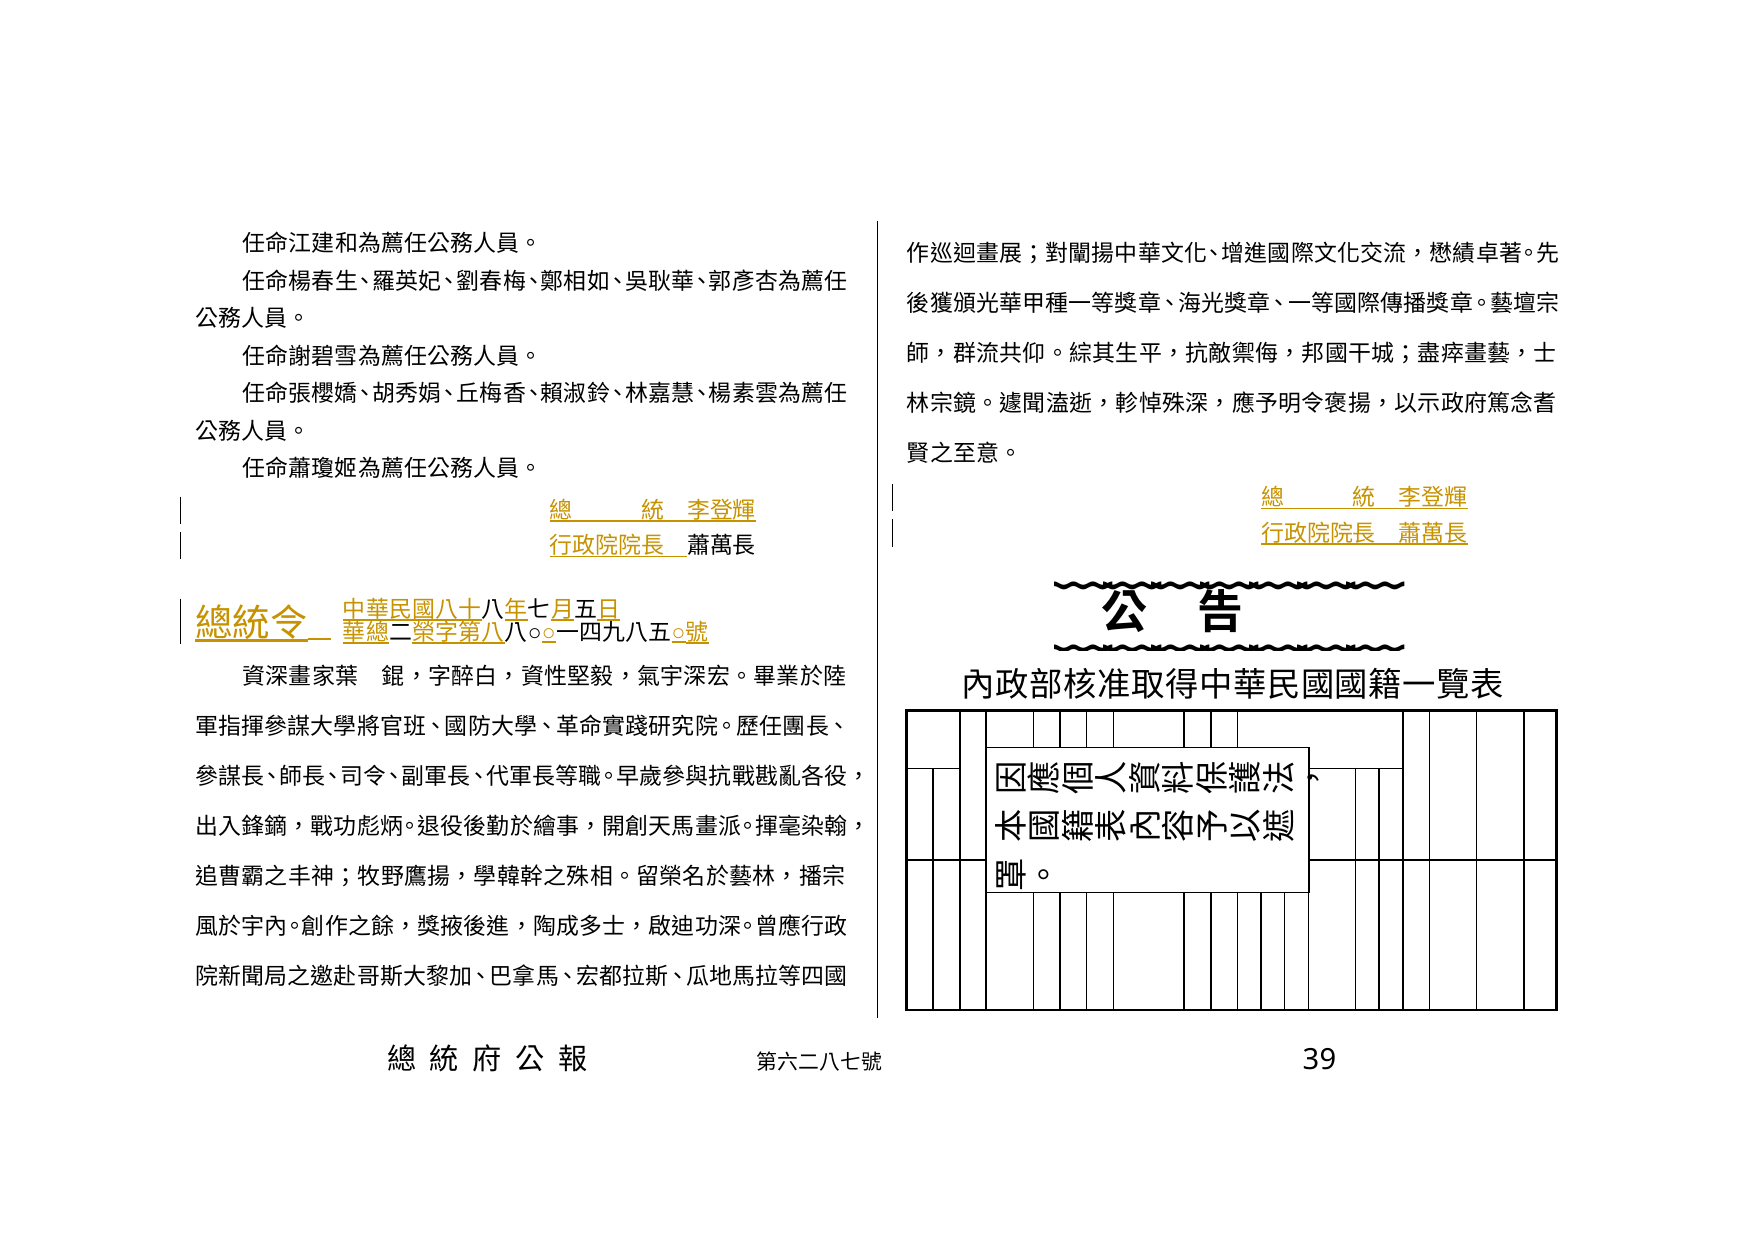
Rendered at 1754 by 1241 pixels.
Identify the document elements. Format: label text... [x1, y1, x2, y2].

text 行政院院長 蕭萬長 [195, 532, 847, 559]
table_header 中華民國八十八年七月五日 華總二榮字第八八○○一四九八五○號 [354, 621, 423, 644]
table_cell ﹏﹏﹏﹏﹏﹏﹏ [1051, 636, 1564, 655]
text 總 統 李登輝 [195, 497, 847, 524]
table_cell [961, 861, 985, 1009]
table_cell [1161, 893, 1183, 1009]
table_header [1404, 712, 1429, 859]
table_cell [987, 893, 1010, 1009]
text 任命謝碧雪為薦任公務人員。 [195, 334, 847, 372]
table_header [1034, 712, 1059, 747]
table_cell [1380, 769, 1402, 859]
table_cell [904, 584, 1051, 636]
table_cell [1356, 769, 1378, 859]
table_header [1238, 712, 1402, 767]
table_header ﹏﹏﹏﹏﹏﹏﹏ [1051, 559, 1564, 584]
table_cell [1453, 861, 1476, 1009]
table_cell [1137, 893, 1161, 1009]
table_cell [1238, 893, 1260, 1009]
table_cell [1010, 893, 1033, 1009]
table_cell [908, 861, 932, 1009]
table_header [1477, 712, 1523, 859]
table_cell [1212, 893, 1237, 1009]
table_cell [1262, 893, 1284, 1009]
table_cell [1114, 893, 1137, 1009]
table_cell [1034, 893, 1059, 1009]
text 任命張櫻嬌、胡秀娟、丘梅香、賴淑鈴、林嘉慧、楊素雲為薦任公務人員。 [195, 372, 847, 447]
table_cell [1430, 861, 1453, 1009]
table_header [1087, 712, 1113, 747]
table_header [987, 712, 1033, 747]
table_cell [1380, 861, 1402, 1009]
text 總 統 李登輝 [907, 484, 1559, 511]
table_header [961, 712, 985, 859]
text 內政部核准取得中華民國國籍一覽表 [907, 655, 1559, 709]
table_cell [1087, 893, 1113, 1009]
table_cell 公告 [1051, 584, 1564, 636]
table_cell [1285, 893, 1308, 1009]
table_header [1525, 712, 1555, 859]
table_cell [1404, 861, 1429, 1009]
table_cell [1309, 861, 1332, 1009]
table_cell [1310, 769, 1355, 859]
text 任命蕭瓊姬為薦任公務人員。 [195, 447, 847, 484]
table_cell [1356, 861, 1378, 1009]
text 資深畫家葉 錕，字醉白，資性堅毅，氣宇深宏。畢業於陸軍指揮參謀大學將官班、國防大學、革命實踐研究院。歷任團長、參謀長、師長、司令、副軍長、代軍長等職。早歲參與抗戰戡亂各役，出入鋒鏑，戰功彪炳。退役後勤於繪事，開創天馬畫派。揮毫染翰，追曹霸之丰神；牧野鷹揚，學韓幹之殊相。留榮名於藝林，播宗風於宇內。創作之餘，獎掖後進，陶成多士，啟迪功深。曾應行政院新聞局之邀赴哥斯大黎加、巴拿馬、宏都拉斯、瓜地馬拉等四國作巡迴畫展；對闡揚中華文化、增進國際文化交流，懋績卓著。先後獲頒光華甲種一等獎章、海光獎章、一等國際傳播獎章。藝壇宗師，群流共仰。綜其生平，抗敵禦侮，邦國干城；盡瘁畫藝，士林宗鏡。遽聞溘逝，軫悼殊深，應予明令褒揚，以示政府篤念耆賢之至意。 [195, 644, 847, 994]
table_header [1185, 712, 1210, 747]
text 任命楊春生、羅英妃、劉春梅、鄭相如、吳耿華、郭彥杏為薦任公務人員。 [195, 259, 847, 334]
text 行政院院長 蕭萬長 [907, 519, 1559, 547]
table_header [904, 559, 1051, 584]
table_cell [1185, 893, 1210, 1009]
table_cell [1477, 861, 1500, 1009]
table_cell [934, 861, 959, 1009]
table_header 中華民國八十八年七月五日 華總二榮字第八八○○一四九八五○號 [424, 599, 852, 644]
table_cell [908, 769, 932, 859]
text 資深畫家葉 錕，字醉白，資性堅毅，氣宇深宏。畢業於陸軍指揮參謀大學將官班、國防大學、革命實踐研究院。歷任團長、參謀長、師長、司令、副軍長、代軍長等職。早歲參與抗戰戡亂各役，出入鋒鏑，戰功彪炳。退役後勤於繪事，開創天馬畫派。揮毫染翰，追曹霸之丰神；牧野鷹揚，學韓幹之殊相。留榮名於藝林，播宗風於宇內。創作之餘，獎掖後進，陶成多士，啟迪功深。曾應行政院新聞局之邀赴哥斯大黎加、巴拿馬、宏都拉斯、瓜地馬拉等四國作巡迴畫展；對闡揚中華文化、增進國際文化交流，懋績卓著。先後獲頒光華甲種一等獎章、海光獎章、一等國際傳播獎章。藝壇宗師，群流共仰。綜其生平，抗敵禦侮，邦國干城；盡瘁畫藝，士林宗鏡。遽聞溘逝，軫悼殊深，應予明令褒揚，以示政府篤念耆賢之至意。 [907, 222, 1559, 472]
table_header [1212, 712, 1237, 747]
table_cell [904, 636, 1051, 655]
table_cell [1061, 893, 1086, 1009]
table_header [1430, 712, 1476, 859]
table_cell [1500, 861, 1523, 1009]
table_header [1061, 712, 1086, 747]
table_cell [1525, 861, 1555, 1009]
table_header [908, 712, 959, 767]
table_header 總統令 [192, 599, 340, 644]
table_cell [1332, 861, 1355, 1009]
table_cell [934, 769, 959, 859]
table_header [1114, 712, 1183, 747]
text 任命江建和為薦任公務人員。 [195, 222, 847, 259]
